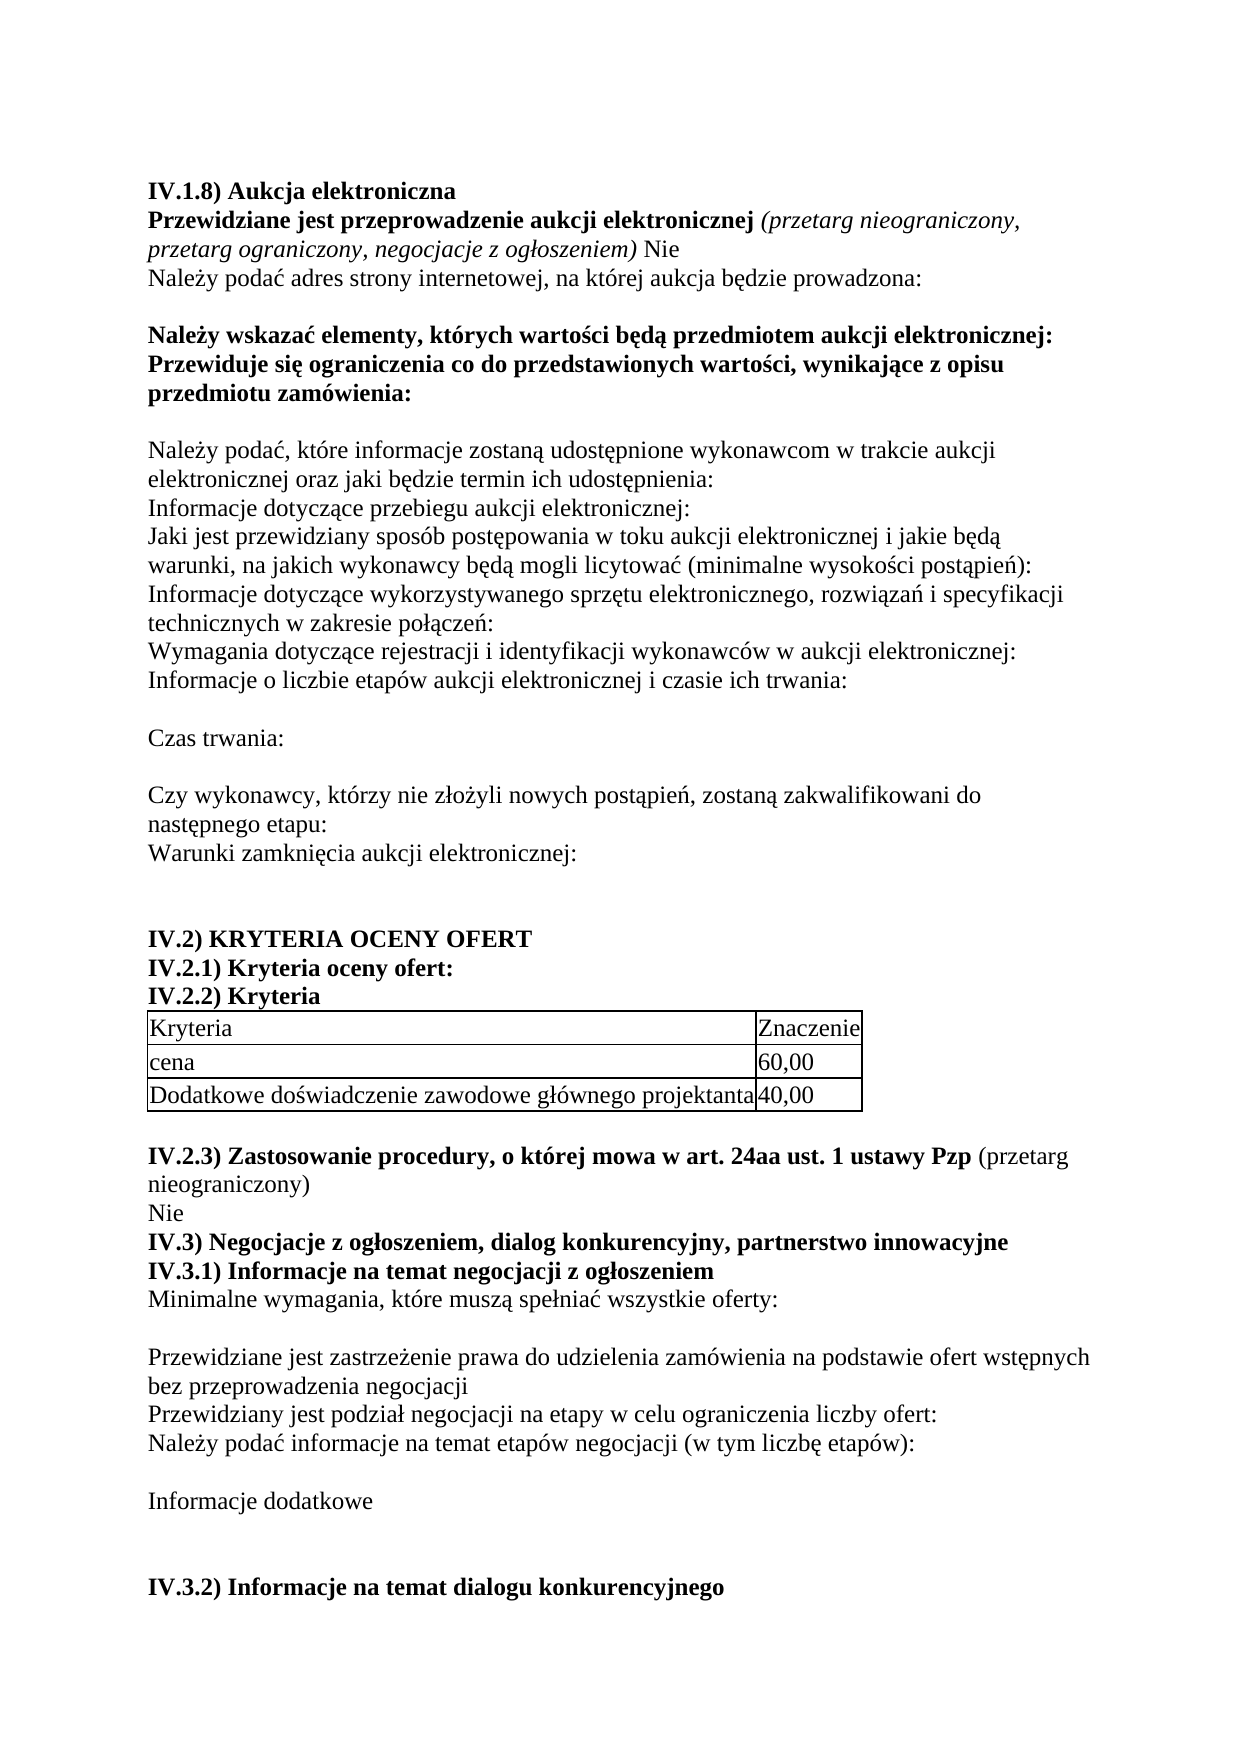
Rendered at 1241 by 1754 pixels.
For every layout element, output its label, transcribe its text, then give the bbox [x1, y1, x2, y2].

table_cell cena [148, 1045, 755, 1077]
table_header Kryteria [148, 1012, 755, 1043]
table_cell 40,00 [757, 1079, 861, 1110]
text IV.2.3) Zastosowanie procedury, o której mowa w art. 24aa ust. 1 ustawy Pzp (przetarg nieograniczony) Nie IV.3) Negocjacje z ogłoszeniem, dialog konkurencyjny, partnerstwo innowacyjne IV.3.1) Informacje na temat negocjacji z ogłoszeniem Minimalne wymagania, które muszą spełniać wszystkie oferty: Przewidziane jest zastrzeżenie prawa do udzielenia zamówienia na podstawie ofert wstępnych bez przeprowadzenia negocjacji Przewidziany jest podział negocjacji na etapy w celu ograniczenia liczby ofert: Należy podać informacje na temat etapów negocjacji (w tym liczbę etapów): Informacje dodatkowe IV.3.2) Informacje na temat dialogu konkurencyjnego [148, 1112, 1093, 1601]
text IV.1.8) Aukcja elektroniczna Przewidziane jest przeprowadzenie aukcji elektronicznej (przetarg nieograniczony, przetarg ograniczony, negocjacje z ogłoszeniem) Nie Należy podać adres strony internetowej, na której aukcja będzie prowadzona: Należy wskazać elementy, których wartości będą przedmiotem aukcji elektronicznej: Przewiduje się ograniczenia co do przedstawionych wartości, wynikające z opisu przedmiotu zamówienia: Należy podać, które informacje zostaną udostępnione wykonawcom w trakcie aukcji elektronicznej oraz jaki będzie termin ich udostępnienia: Informacje dotyczące przebiegu aukcji elektronicznej: Jaki jest przewidziany sposób postępowania w toku aukcji elektronicznej i jakie będą warunki, na jakich wykonawcy będą mogli licytować (minimalne wysokości postąpień): Informacje dotyczące wykorzystywanego sprzętu elektronicznego, rozwiązań i specyfikacji technicznych w zakresie połączeń: Wymagania dotyczące rejestracji i identyfikacji wykonawców w aukcji elektronicznej: Informacje o liczbie etapów aukcji elektronicznej i czasie ich trwania: [148, 148, 1093, 694]
table_cell Dodatkowe doświadczenie zawodowe głównego projektanta [148, 1079, 755, 1110]
text Czas trwania: Czy wykonawcy, którzy nie złożyli nowych postąpień, zostaną zakwalifikowani do następnego etapu: Warunki zamknięcia aukcji elektronicznej: [148, 694, 1093, 895]
table_header Znaczenie [757, 1012, 861, 1043]
text IV.2) KRYTERIA OCENY OFERT IV.2.1) Kryteria oceny ofert: IV.2.2) Kryteria [148, 895, 1093, 1010]
table_cell 60,00 [757, 1045, 861, 1077]
